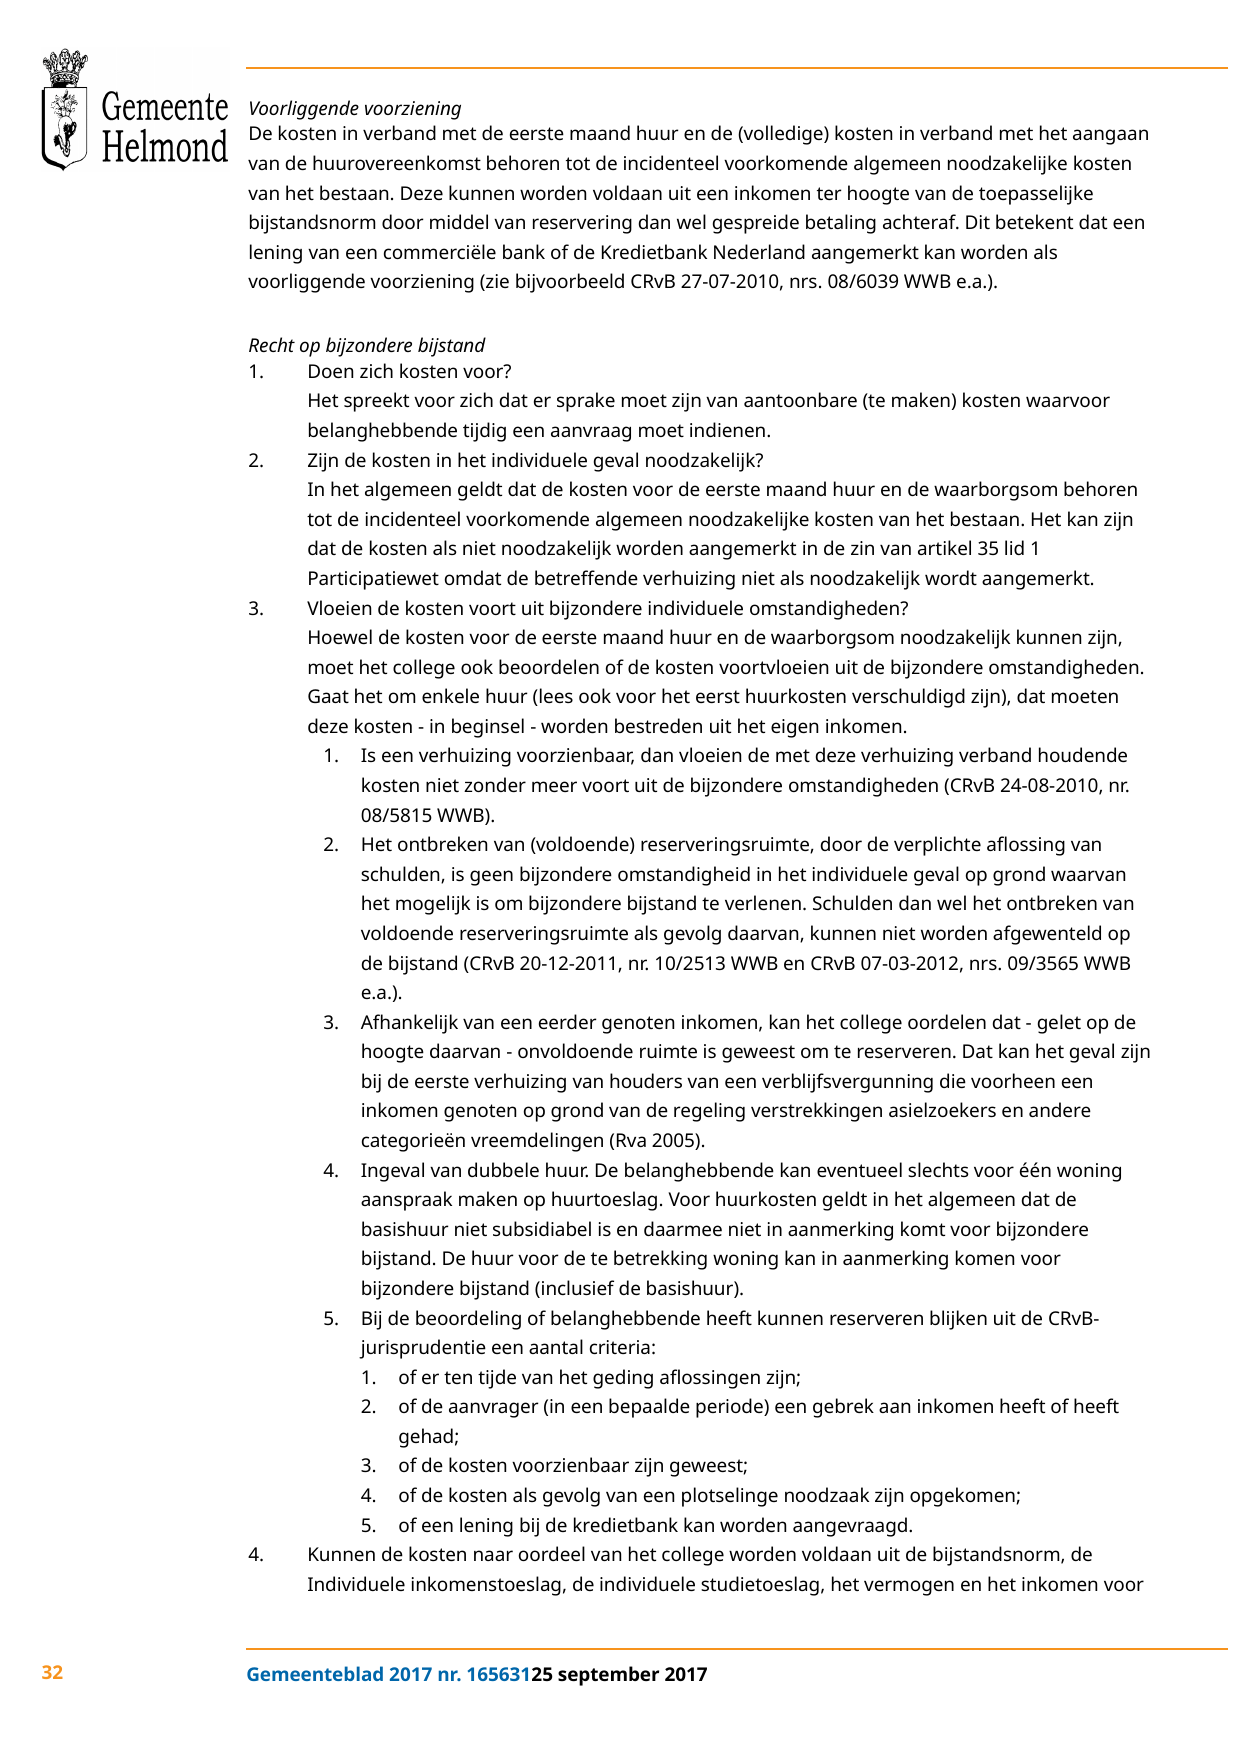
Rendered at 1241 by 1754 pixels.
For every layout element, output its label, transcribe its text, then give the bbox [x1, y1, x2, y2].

list Het spreekt voor zich dat er sprake moet zijn van aantoonbare (te maken) kosten waarvoor belanghebbende tijdig een aanvraag moet indienen. [248, 388, 1152, 443]
list Ingeval van dubbele huur. De belanghebbende kan eventueel slechts voor één woning aanspraak maken op huurtoeslag. Voor huurkosten geldt in het algemeen dat de basishuur niet subsidiabel is en daarmee niet in aanmerking komt voor bijzondere bijstand. De huur voor de te betrekking woning kan in aanmerking komen voor bijzondere bijstand (inclusief de basishuur). [323, 1157, 1152, 1301]
list of de kosten voorzienbaar zijn geweest; [361, 1453, 1152, 1478]
list Afhankelijk van een eerder genoten inkomen, kan het college oordelen dat - gelet op de hoogte daarvan - onvoldoende ruimte is geweest om te reserveren. Dat kan het geval zijn bij de eerste verhuizing van houders van een verblijfsvergunning die voorheen een inkomen genoten op grond van de regeling verstrekkingen asielzoekers en andere categorieën vreemdelingen (Rva 2005). [323, 1009, 1152, 1153]
list of er ten tijde van het geding aflossingen zijn; [361, 1364, 1152, 1390]
list of de aanvrager (in een bepaalde periode) een gebrek aan inkomen heeft of heeft gehad; [361, 1393, 1152, 1449]
list Bij de beoordeling of belanghebbende heeft kunnen reserveren blijken uit de CRvB-jurisprudentie een aantal criteria: [323, 1305, 1152, 1360]
list In het algemeen geldt dat de kosten voor de eerste maand huur en de waarborgsom behoren tot de incidenteel voorkomende algemeen noodzakelijke kosten van het bestaan. Het kan zijn dat de kosten als niet noodzakelijk worden aangemerkt in de zin van artikel 35 lid 1 Participatiewet omdat de betreffende verhuizing niet als noodzakelijk wordt aangemerkt. [248, 476, 1152, 591]
list Is een verhuizing voorzienbaar, dan vloeien de met deze verhuizing verband houdende kosten niet zonder meer voort uit de bijzondere omstandigheden (CRvB 24-08-2010, nr. 08/5815 WWB). [323, 743, 1152, 828]
text Recht op bijzondere bijstand [248, 332, 1152, 358]
list of een lening bij de kredietbank kan worden aangevraagd. [361, 1512, 1152, 1538]
list Het ontbreken van (voldoende) reserveringsruimte, door de verplichte aflossing van schulden, is geen bijzondere omstandigheid in het individuele geval op grond waarvan het mogelijk is om bijzondere bijstand te verlenen. Schulden dan wel het ontbreken van voldoende reserveringsruimte als gevolg daarvan, kunnen niet worden afgewenteld op de bijstand (CRvB 20-12-2011, nr. 10/2513 WWB en CRvB 07-03-2012, nrs. 09/3565 WWB e.a.). [323, 831, 1152, 1005]
list Kunnen de kosten naar oordeel van het college worden voldaan uit de bijstandsnorm, de Individuele inkomenstoeslag, de individuele studietoeslag, het vermogen en het inkomen voor [248, 1541, 1152, 1597]
list Hoewel de kosten voor de eerste maand huur en de waarborgsom noodzakelijk kunnen zijn, moet het college ook beoordelen of de kosten voortvloeien uit de bijzondere omstandigheden. Gaat het om enkele huur (lees ook voor het eerst huurkosten verschuldigd zijn), dat moeten deze kosten - in beginsel - worden bestreden uit het eigen inkomen. [248, 624, 1152, 739]
text De kosten in verband met de eerste maand huur en de (volledige) kosten in verband met het aangaan van de huurovereenkomst behoren tot de incidenteel voorkomende algemeen noodzakelijke kosten van het bestaan. Deze kunnen worden voldaan uit een inkomen ter hoogte van de toepasselijke bijstandsnorm door middel van reservering dan wel gespreide betaling achteraf. Dit betekent dat een lening van een commerciële bank of de Kredietbank Nederland aangemerkt kan worden als voorliggende voorziening (zie bijvoorbeeld CRvB 27-07-2010, nrs. 08/6039 WWB e.a.). [248, 121, 1152, 294]
list Doen zich kosten voor? [248, 358, 1152, 384]
text Voorliggende voorziening [248, 95, 1152, 121]
list Vloeien de kosten voort uit bijzondere individuele omstandigheden? [248, 595, 1152, 621]
list Zijn de kosten in het individuele geval noodzakelijk? [248, 447, 1152, 473]
picture [41, 47, 231, 172]
list of de kosten als gevolg van een plotselinge noodzaak zijn opgekomen; [361, 1482, 1152, 1508]
